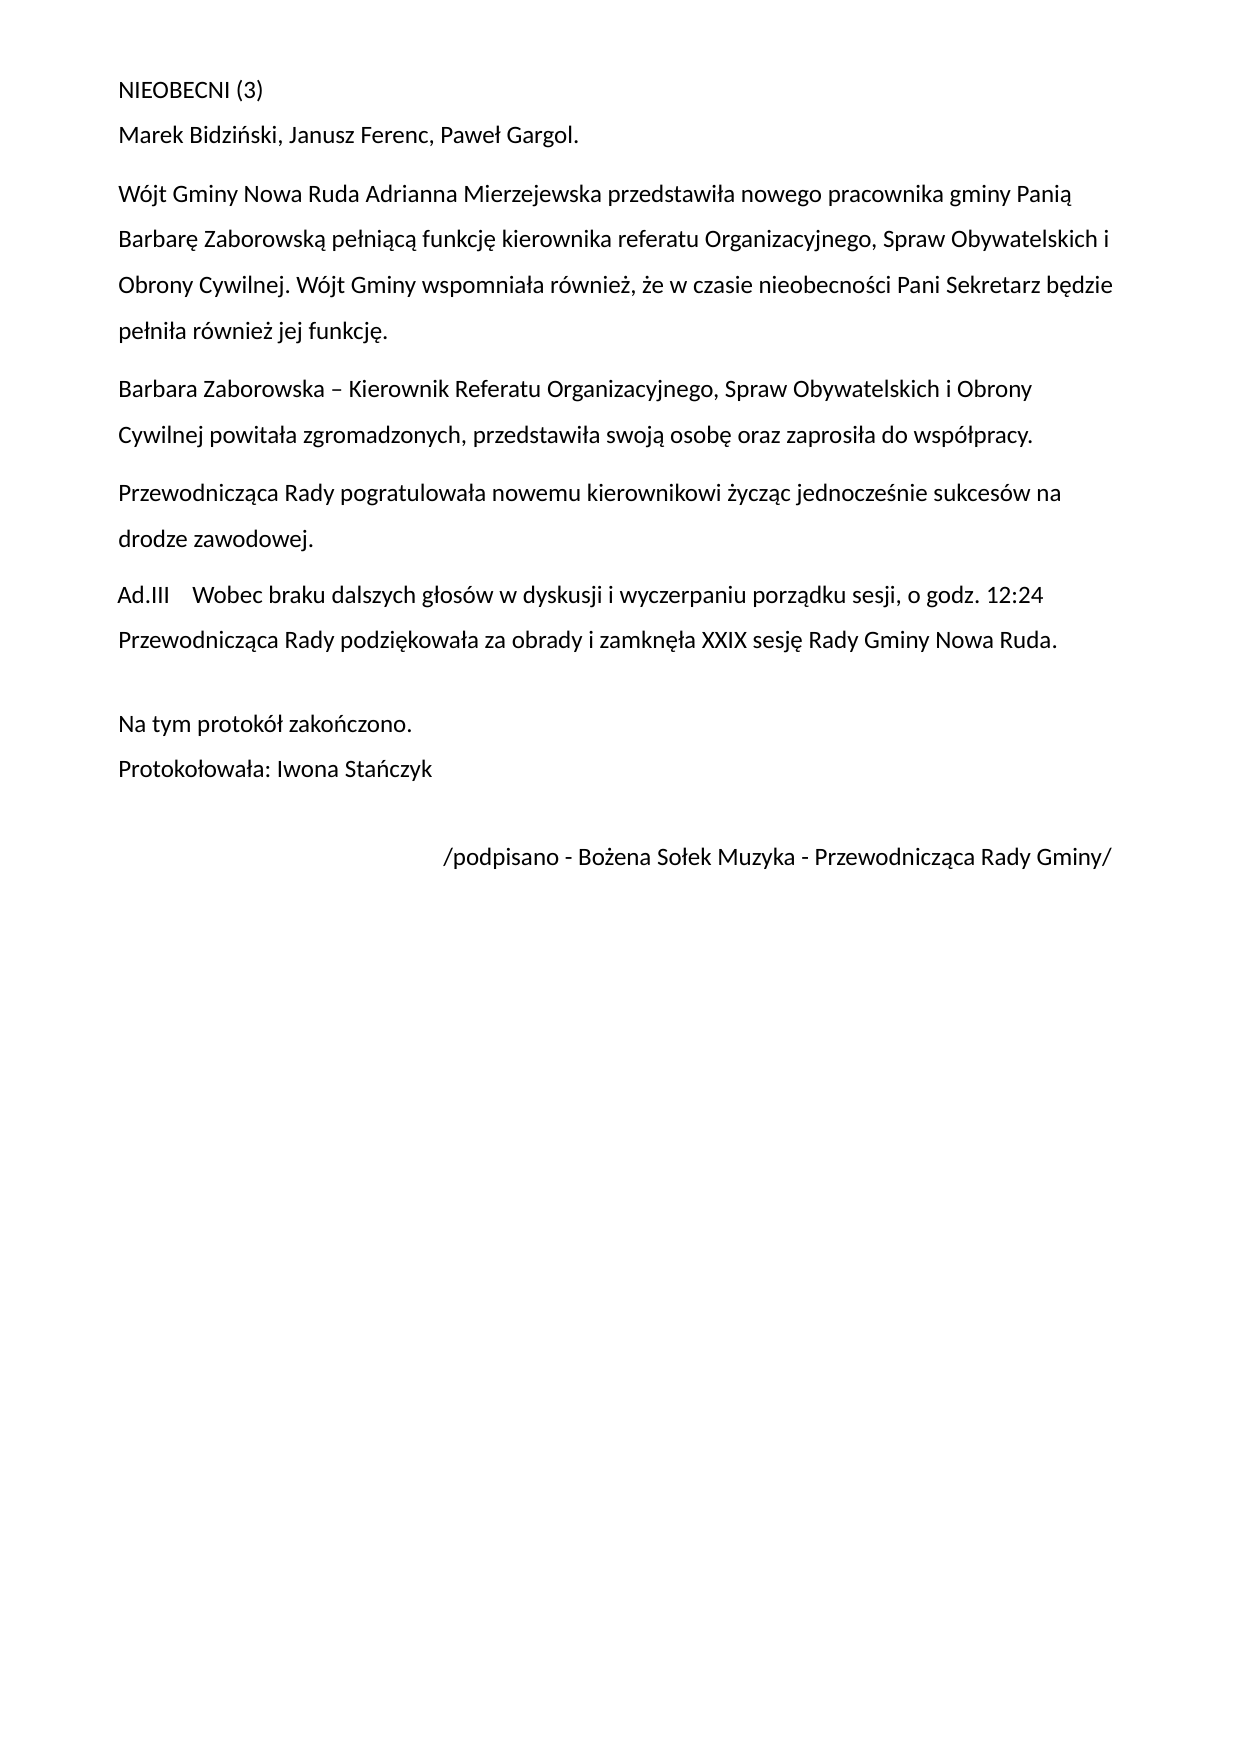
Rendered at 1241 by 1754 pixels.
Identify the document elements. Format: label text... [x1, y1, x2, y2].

text Na tym protokół zakończono. [118, 708, 1122, 738]
list Wobec braku dalszych głosów w dyskusji i wyczerpaniu porządku sesji, o godz. 12:24 Przewodnicząca Rady podziękowała za obrady i zamknęła XXIX sesję Rady Gminy Nowa Ruda. [117, 579, 1122, 655]
text Protokołowała: Iwona Stańczyk [118, 754, 1122, 784]
text Wójt Gminy Nowa Ruda Adrianna Mierzejewska przedstawiła nowego pracownika gminy Panią Barbarę Zaborowską pełniącą funkcję kierownika referatu Organizacyjnego, Spraw Obywatelskich i Obrony Cywilnej. Wójt Gminy wspomniała również, że w czasie nieobecności Pani Sekretarz będzie pełniła również jej funkcję. [118, 178, 1122, 345]
text Barbara Zaborowska – Kierownik Referatu Organizacyjnego, Spraw Obywatelskich i Obrony Cywilnej powitała zgromadzonych, przedstawiła swoją osobę oraz zaprosiła do współpracy. [118, 373, 1122, 449]
text NIEOBECNI (3) Marek Bidziński, Janusz Ferenc, Paweł Gargol. [118, 74, 1122, 150]
text /podpisano - Bożena Sołek Muzyka - Przewodnicząca Rady Gminy/ [443, 841, 1122, 872]
text Przewodnicząca Rady pogratulowała nowemu kierownikowi życząc jednocześnie sukcesów na drodze zawodowej. [118, 477, 1122, 553]
